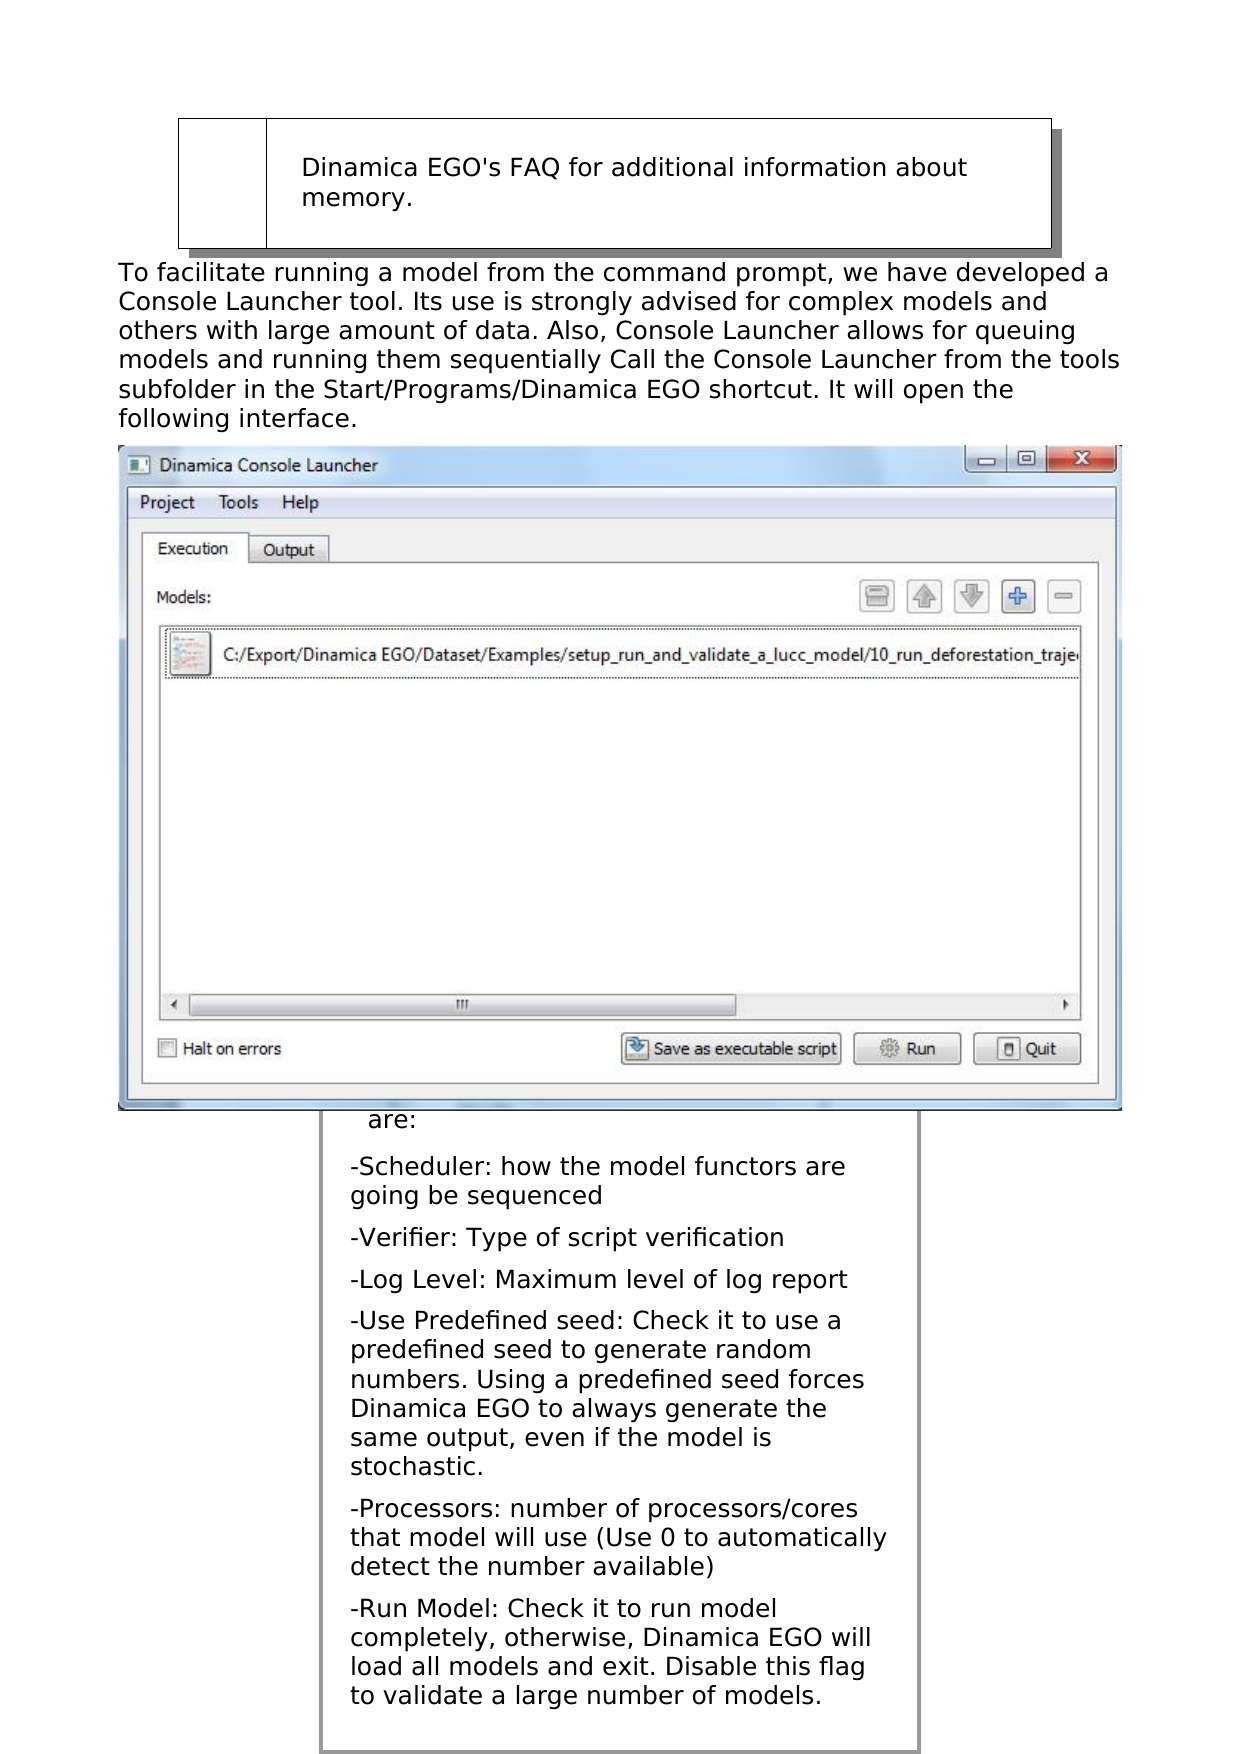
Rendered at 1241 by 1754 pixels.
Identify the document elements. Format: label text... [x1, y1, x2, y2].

text [323, 1111, 917, 1750]
text To facilitate running a model from the command prompt, we have developed a Console Launcher tool. Its use is strongly advised for complex models and others with large amount of data. Also, Console Launcher allows for queuing models and running them sequentially Call the Console Launcher from the tools subfolder in the Start/Programs/Dinamica EGO shortcut. It will open the following interface. [118, 258, 1122, 433]
picture [118, 445, 1123, 1111]
table_header Dinamica EGO's FAQ for additional information about memory. [267, 119, 1051, 247]
table_header [179, 119, 266, 247]
table_header Some parameters of Console Launcher are: -Scheduler: how the model functors are going be sequenced -Verifier: Type of script verification -Log Level: Maximum level of log report -Use Predefined seed: Check it to use a predefined seed to generate random numbers. Using a predefined seed forces Dinamica EGO to always generate the same output, even if the model is stochastic. -Processors: number of processors/cores that model will use (Use 0 to automatically detect the number available) -Run Model: Check it to run model completely, otherwise, Dinamica EGO will load all models and exit. Disable this flag to validate a large number of models. [332, 1111, 908, 1741]
